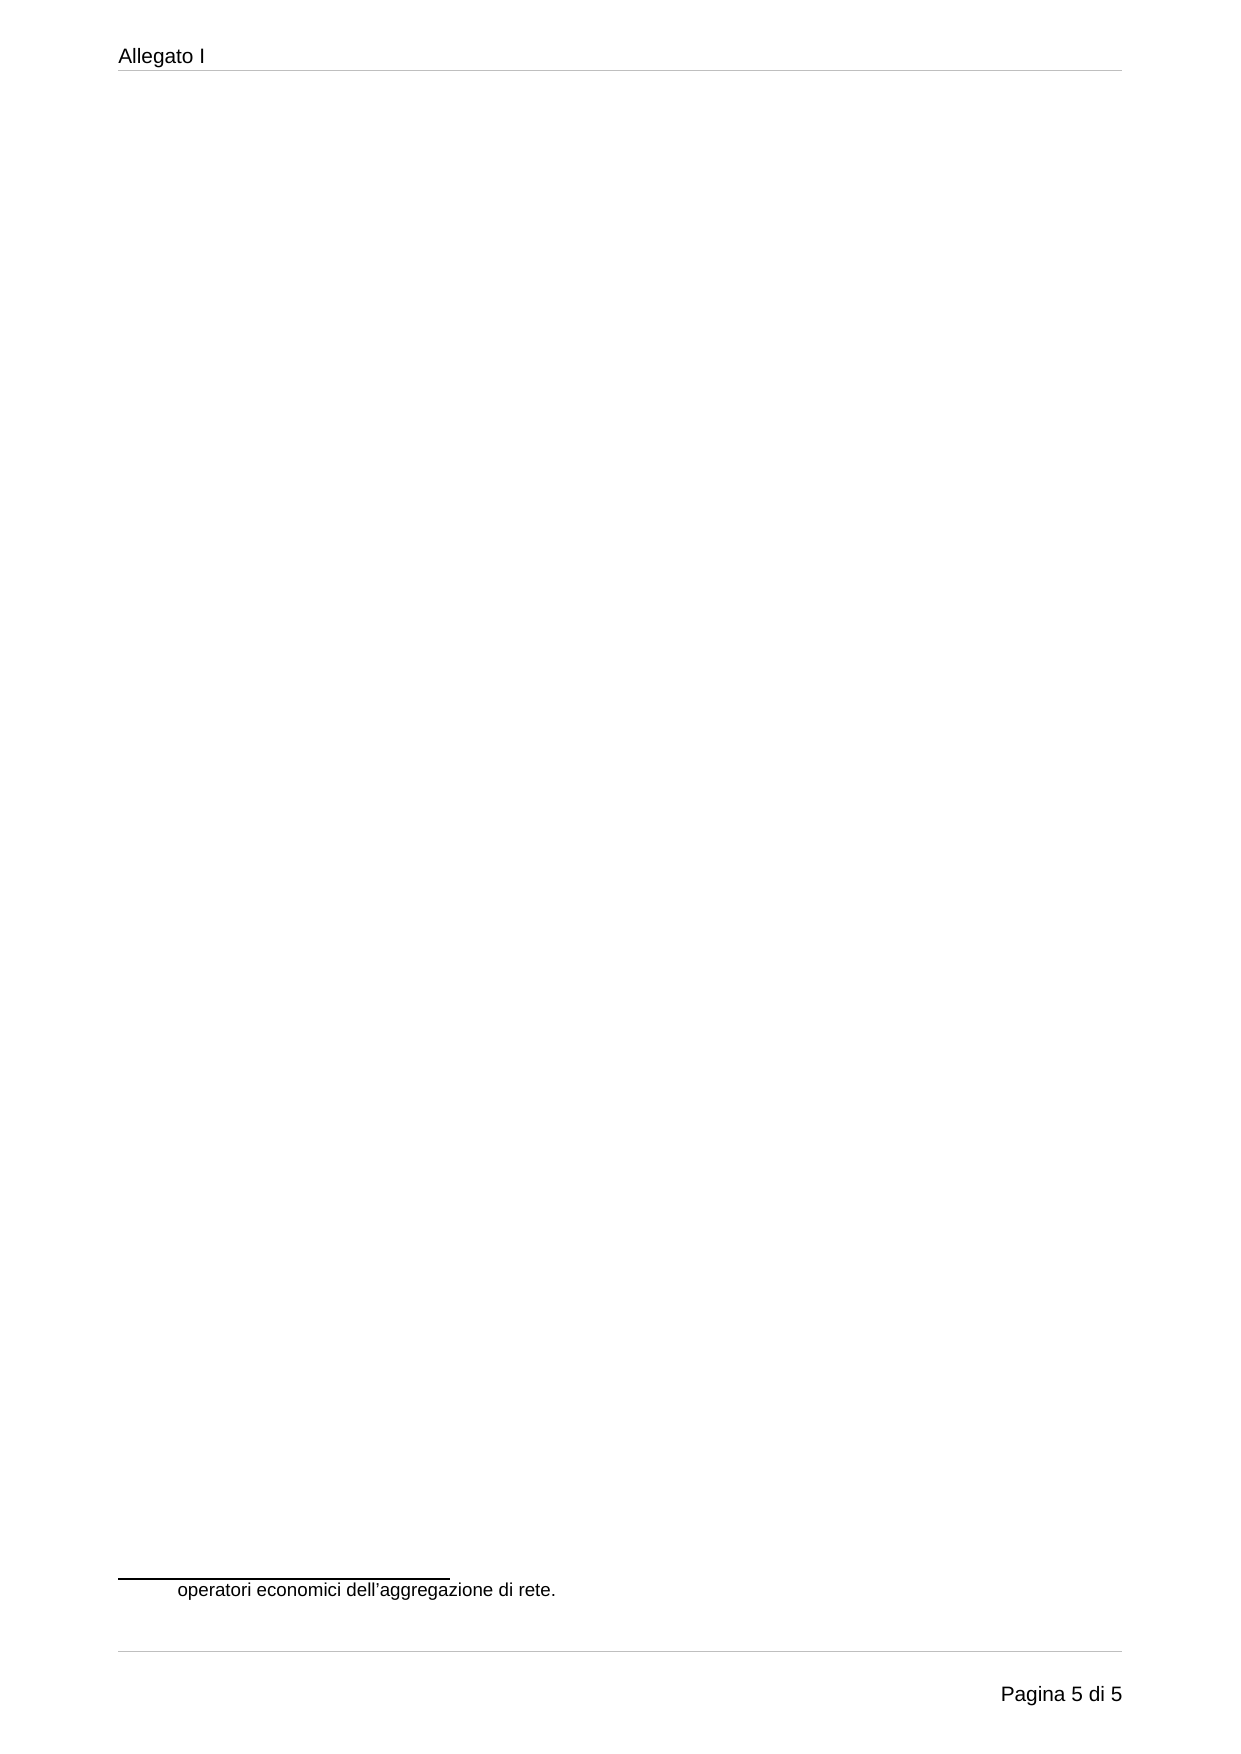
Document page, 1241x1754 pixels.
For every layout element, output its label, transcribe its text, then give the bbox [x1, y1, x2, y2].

list operatori economici dell’aggregazione di rete. [148, 1579, 1122, 1601]
